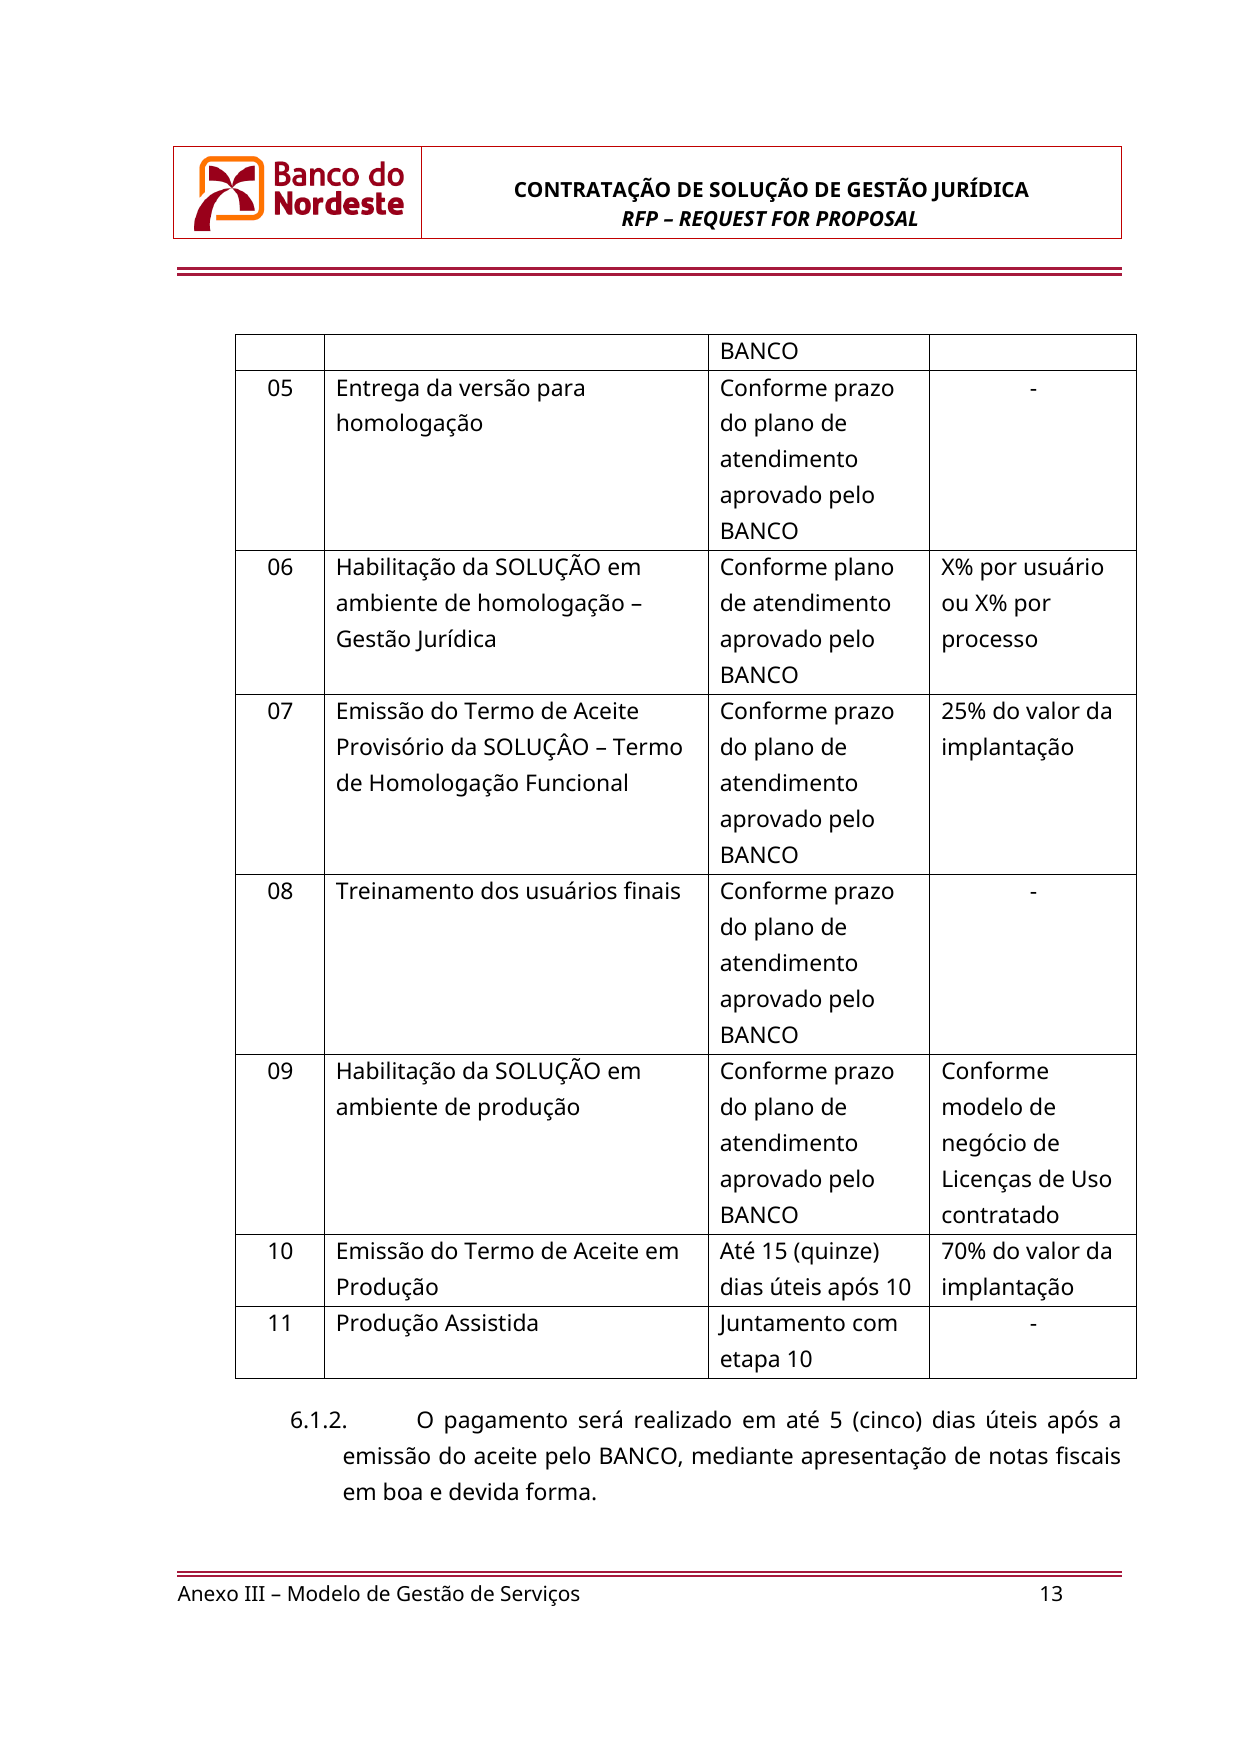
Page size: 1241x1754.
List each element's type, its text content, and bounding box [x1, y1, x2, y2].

table_cell X% por usuário ou X% por processo [930, 551, 1136, 694]
table_cell Conforme prazo do plano de atendimento aprovado pelo BANCO [709, 875, 929, 1054]
table_cell Conforme prazo do plano de atendimento aprovado pelo BANCO [709, 695, 929, 874]
table_cell 11 [236, 1307, 324, 1378]
table_cell Habilitação da SOLUÇÃO em ambiente de produção [325, 1055, 708, 1234]
table_cell Treinamento dos usuários finais [325, 875, 708, 1054]
table_cell Emissão do Termo de Aceite em Produção [325, 1235, 708, 1306]
table_cell - [930, 371, 1136, 550]
list O pagamento será realizado em até 5 (cinco) dias úteis após a emissão do aceite pelo BANCO, mediante apresentação de notas fiscais em boa e devida forma. [290, 1404, 1122, 1507]
table_cell Produção Assistida [325, 1307, 708, 1378]
table_cell Habilitação da SOLUÇÃO em ambiente de homologação – Gestão Jurídica [325, 551, 708, 694]
table_cell Conforme prazo do plano de atendimento aprovado pelo BANCO [709, 371, 929, 550]
table_cell 06 [236, 551, 324, 694]
table_cell 05 [236, 371, 324, 550]
table_cell Conforme plano de atendimento aprovado pelo BANCO [709, 551, 929, 694]
table_cell Conforme modelo de negócio de Licenças de Uso contratado [930, 1055, 1136, 1234]
table_cell - [930, 875, 1136, 1054]
table_cell [236, 335, 324, 370]
table_cell 70% do valor da implantação [930, 1235, 1136, 1306]
table_cell - [930, 335, 1136, 370]
table_cell Juntamento com etapa 10 [709, 1307, 929, 1378]
table_cell 10 [236, 1235, 324, 1306]
table_cell Conforme prazo do plano de atendimento aprovado pelo BANCO [709, 1055, 929, 1234]
table_cell 09 [236, 1055, 324, 1234]
table_cell 07 [236, 695, 324, 874]
table_cell 08 [236, 875, 324, 1054]
table_cell [325, 335, 708, 370]
table_cell 25% do valor da implantação [930, 695, 1136, 874]
table_cell BANCO [709, 335, 929, 370]
table_cell Até 15 (quinze) dias úteis após 10 [709, 1235, 929, 1306]
table_cell - [930, 1307, 1136, 1378]
table_cell Emissão do Termo de Aceite Provisório da SOLUÇÂO – Termo de Homologação Funcional [325, 695, 708, 874]
table_cell Entrega da versão para homologação [325, 371, 708, 550]
